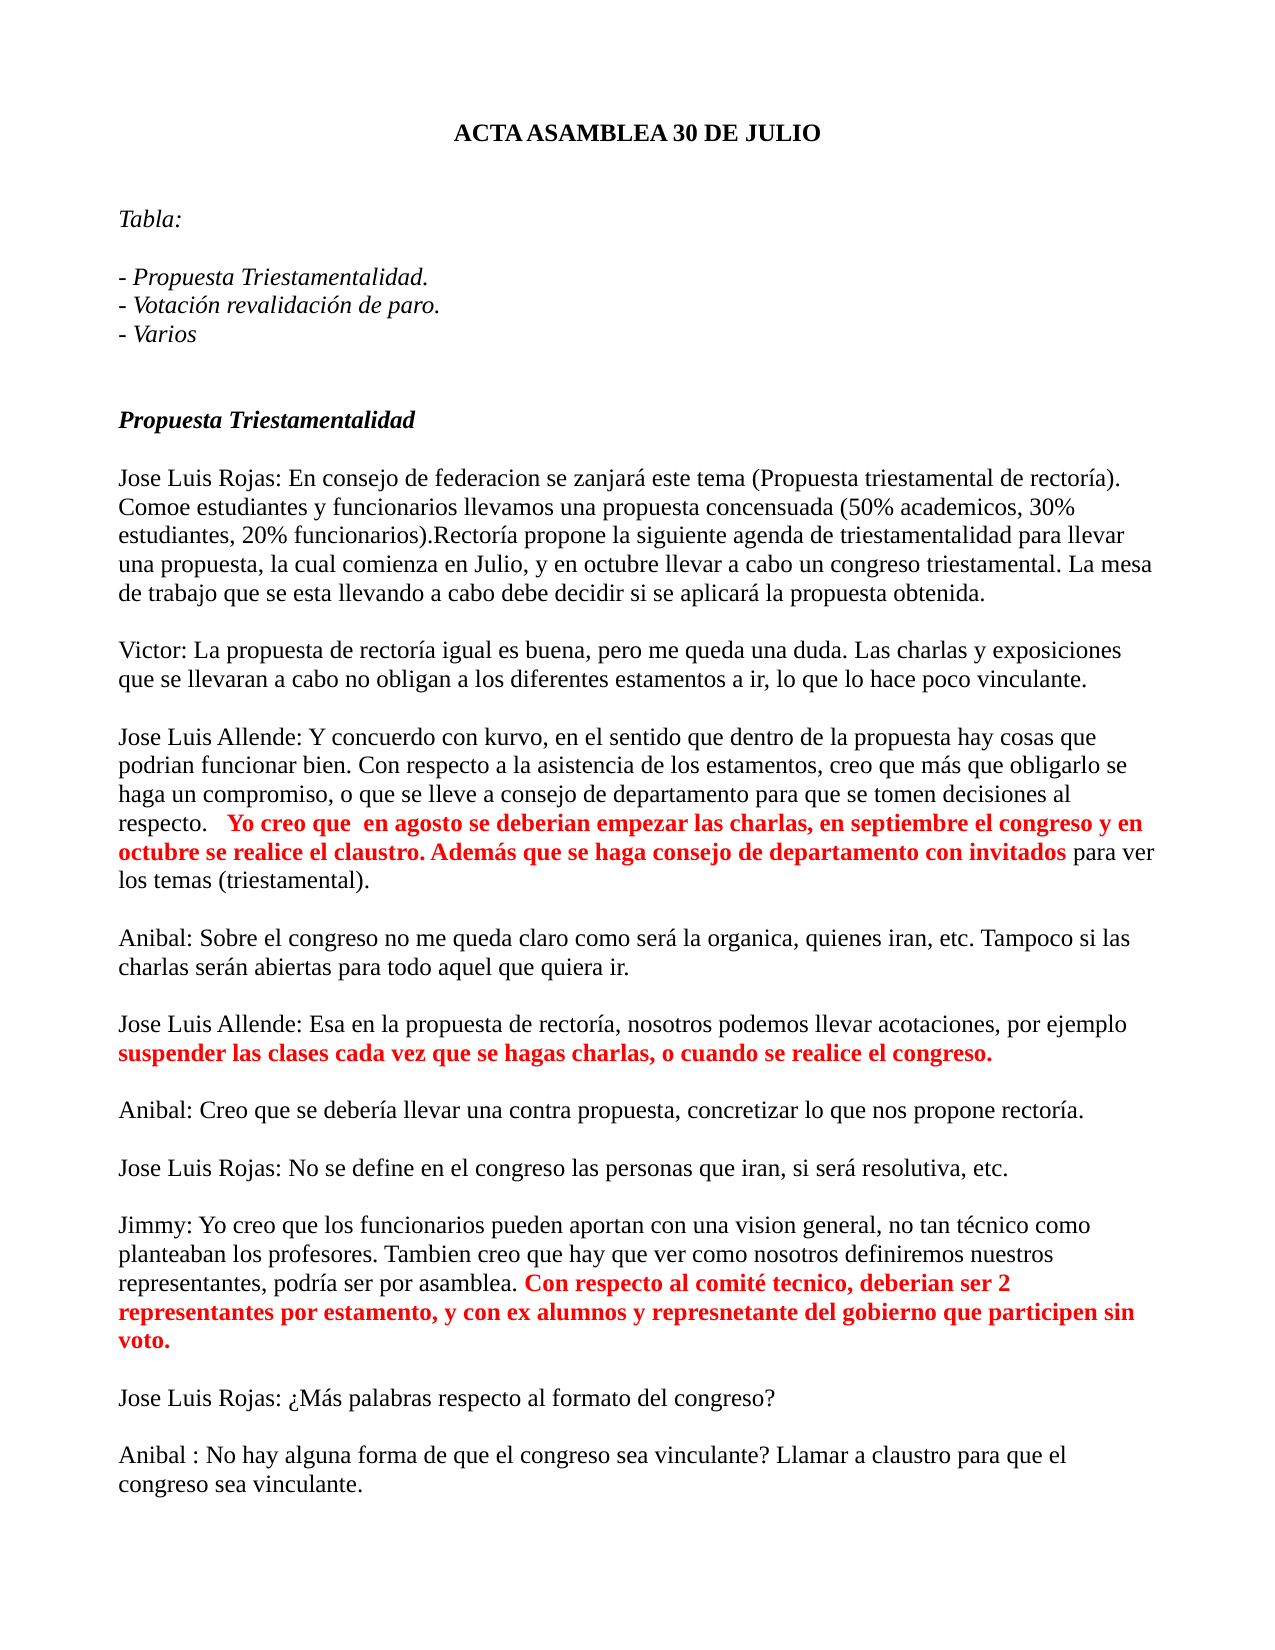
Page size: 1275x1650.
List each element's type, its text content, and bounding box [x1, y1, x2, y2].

text Victor: La propuesta de rectoría igual es buena, pero me queda una duda. Las charlas y exposiciones que se llevaran a cabo no obligan a los diferentes estamentos a ir, lo que lo hace poco vinculante. [118, 636, 1157, 693]
text Jimmy: Yo creo que los funcionarios pueden aportan con una vision general, no tan técnico como planteaban los profesores. Tambien creo que hay que ver como nosotros definiremos nuestros representantes, podría ser por asamblea. Con respecto al comité tecnico, deberian ser 2 representantes por estamento, y con ex alumnos y represnetante del gobierno que participen sin voto. [118, 1211, 1157, 1354]
text - Propuesta Triestamentalidad. [118, 262, 1157, 291]
text Jose Luis Rojas: En consejo de federacion se zanjará este tema (Propuesta triestamental de rectoría). Comoe estudiantes y funcionarios llevamos una propuesta concensuada (50% academicos, 30% estudiantes, 20% funcionarios).Rectoría propone la siguiente agenda de triestamentalidad para llevar una propuesta, la cual comienza en Julio, y en octubre llevar a cabo un congreso triestamental. La mesa de trabajo que se esta llevando a cabo debe decidir si se aplicará la propuesta obtenida. [118, 463, 1157, 607]
text - Varios [118, 319, 1157, 348]
text - Votación revalidación de paro. [118, 291, 1157, 319]
text Propuesta Triestamentalidad [118, 406, 1157, 434]
text Jose Luis Rojas: No se define en el congreso las personas que iran, si será resolutiva, etc. [118, 1153, 1157, 1182]
text Tabla: [118, 204, 1157, 233]
text Anibal: Sobre el congreso no me queda claro como será la organica, quienes iran, etc. Tampoco si las charlas serán abiertas para todo aquel que quiera ir. [118, 923, 1157, 981]
text Jose Luis Allende: Y concuerdo con kurvo, en el sentido que dentro de la propuesta hay cosas que podrian funcionar bien. Con respecto a la asistencia de los estamentos, creo que más que obligarlo se haga un compromiso, o que se lleve a consejo de departamento para que se tomen decisiones al respecto. Yo creo que en agosto se deberian empezar las charlas, en septiembre el congreso y en octubre se realice el claustro. Además que se haga consejo de departamento con invitados para ver los temas (triestamental). [118, 722, 1157, 894]
text Anibal : No hay alguna forma de que el congreso sea vinculante? Llamar a claustro para que el congreso sea vinculante. [118, 1441, 1157, 1498]
text Anibal: Creo que se debería llevar una contra propuesta, concretizar lo que nos propone rectoría. [118, 1096, 1157, 1124]
text Jose Luis Rojas: ¿Más palabras respecto al formato del congreso? [118, 1383, 1157, 1412]
text ACTA ASAMBLEA 30 DE JULIO [118, 118, 1157, 147]
text Jose Luis Allende: Esa en la propuesta de rectoría, nosotros podemos llevar acotaciones, por ejemplo suspender las clases cada vez que se hagas charlas, o cuando se realice el congreso. [118, 1009, 1157, 1067]
